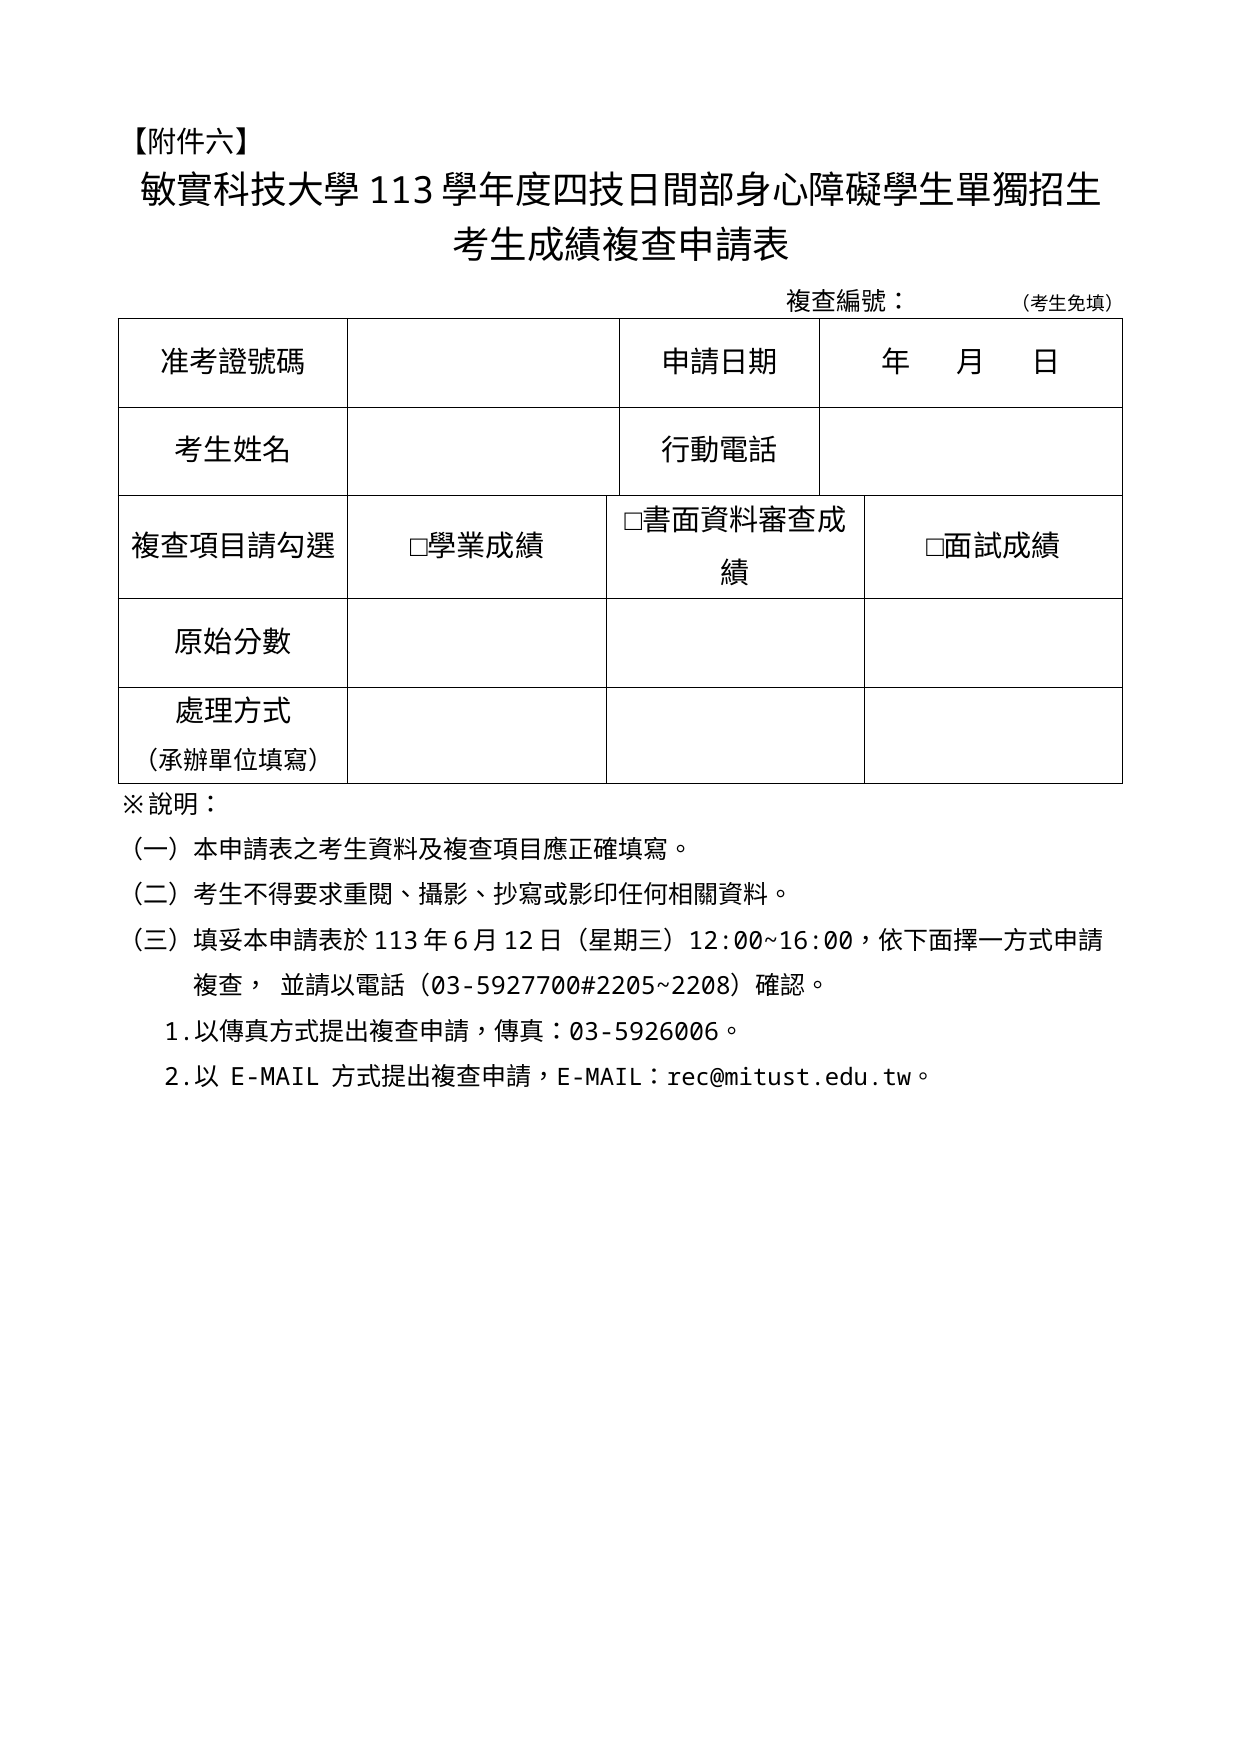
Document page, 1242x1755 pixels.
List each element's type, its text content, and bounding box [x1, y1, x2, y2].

table_cell [348, 688, 606, 783]
table_cell [865, 599, 1122, 687]
text 考生成績複查申請表 [118, 215, 1123, 269]
table_cell 行動電話 [620, 408, 819, 495]
table_cell □面試成績 [865, 496, 1122, 598]
text 2.以E-MAIL方式提出複查申請，E-MAIL：rec@mitust.edu.tw。 [164, 1056, 1123, 1092]
table_header 年 月 日 [820, 319, 1122, 407]
text （二）考生不得要求重閱、攝影、抄寫或影印任何相關資料。 [118, 875, 1123, 911]
table_cell 處理方式 （承辦單位填寫） [119, 688, 347, 783]
table_cell 考生姓名 [119, 408, 347, 495]
table_cell □書面資料審查成績 [607, 496, 864, 598]
table_cell 原始分數 [119, 599, 347, 687]
table_header 申請日期 [620, 319, 819, 407]
table_header [348, 319, 619, 407]
table_cell [348, 599, 606, 687]
text 敏實科技大學113學年度四技日間部身心障礙學生單獨招生 [118, 160, 1123, 215]
text ※說明： [118, 784, 1123, 821]
table_cell [348, 408, 619, 495]
text （一）本申請表之考生資料及複查項目應正確填寫。 [118, 830, 1123, 866]
table_cell [865, 688, 1122, 783]
text 【附件六】 [118, 118, 1126, 160]
table_cell □學業成績 [348, 496, 606, 598]
table_header 准考證號碼 [119, 319, 347, 407]
table_cell [607, 688, 864, 783]
text 1.以傳真方式提出複查申請，傳真：03-5926006。 [164, 1011, 1123, 1047]
table_cell [820, 408, 1122, 495]
text 複查編號： （考生免填） [118, 282, 1123, 318]
table_cell 複查項目請勾選 [119, 496, 347, 598]
table_cell [607, 599, 864, 687]
text （三）填妥本申請表於113年6月12日（星期三）12:00~16:00，依下面擇一方式申請複查， 並請以電話（03-5927700#2205~2208）確認。 [118, 920, 1123, 1002]
